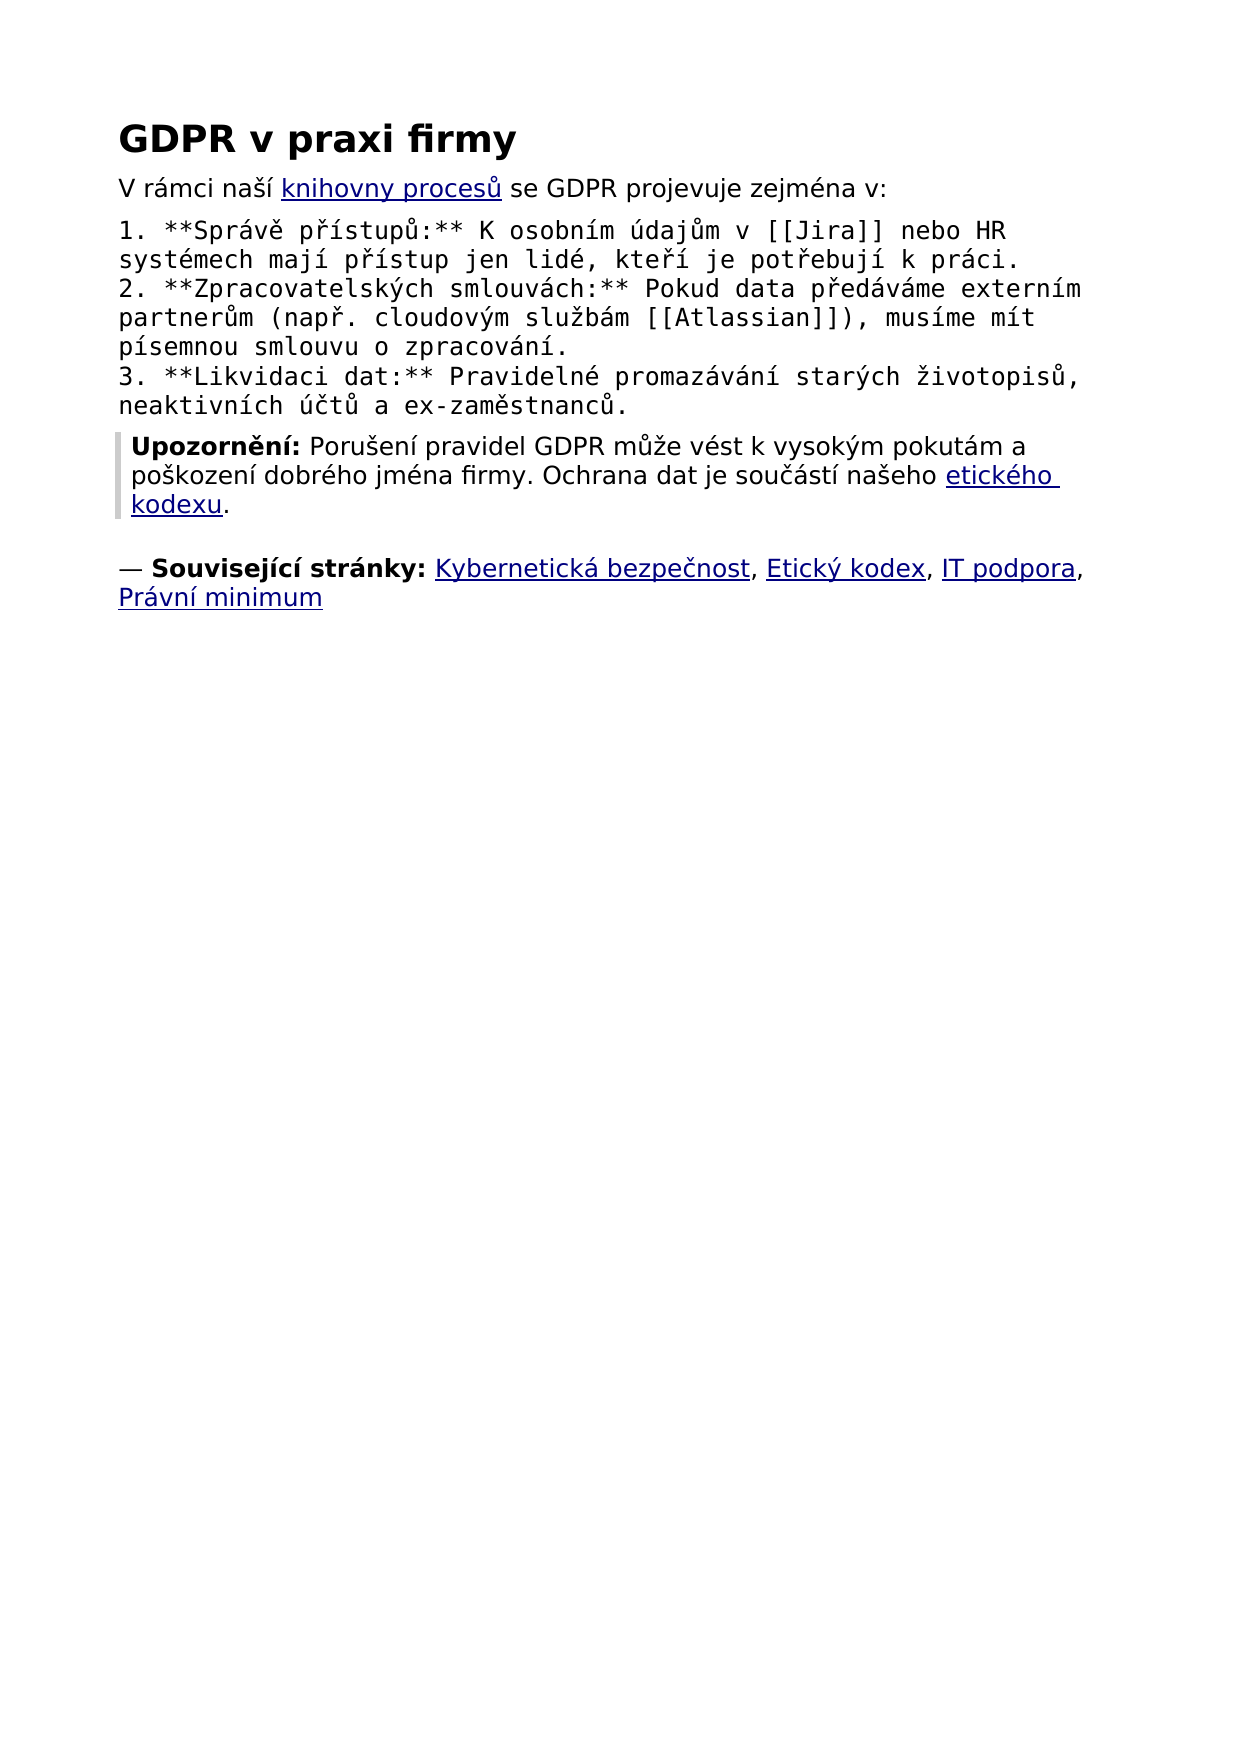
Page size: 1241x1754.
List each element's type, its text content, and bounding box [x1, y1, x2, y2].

text 1. **Správě přístupů:** K osobním údajům v [[Jira]] nebo HR systémech mají přístup jen lidé, kteří je potřebují k práci. 2. **Zpracovatelských smlouvách:** Pokud data předáváme externím partnerům (např. cloudovým službám [[Atlassian]]), musíme mít písemnou smlouvu o zpracování. 3. **Likvidaci dat:** Pravidelné promazávání starých životopisů, neaktivních účtů a ex-zaměstnanců. [118, 216, 1122, 420]
subtitle GDPR v praxi firmy [118, 118, 1122, 162]
text — Související stránky: Kybernetická bezpečnost, Etický kodex, IT podpora, Právní minimum [118, 554, 1122, 613]
table_header Upozornění: Porušení pravidel GDPR může vést k vysokým pokutám a poškození dobrého jména firmy. Ochrana dat je součástí našeho etického kodexu. [121, 432, 1122, 519]
text V rámci naší knihovny procesů se GDPR projevuje zejména v: [118, 174, 1122, 203]
